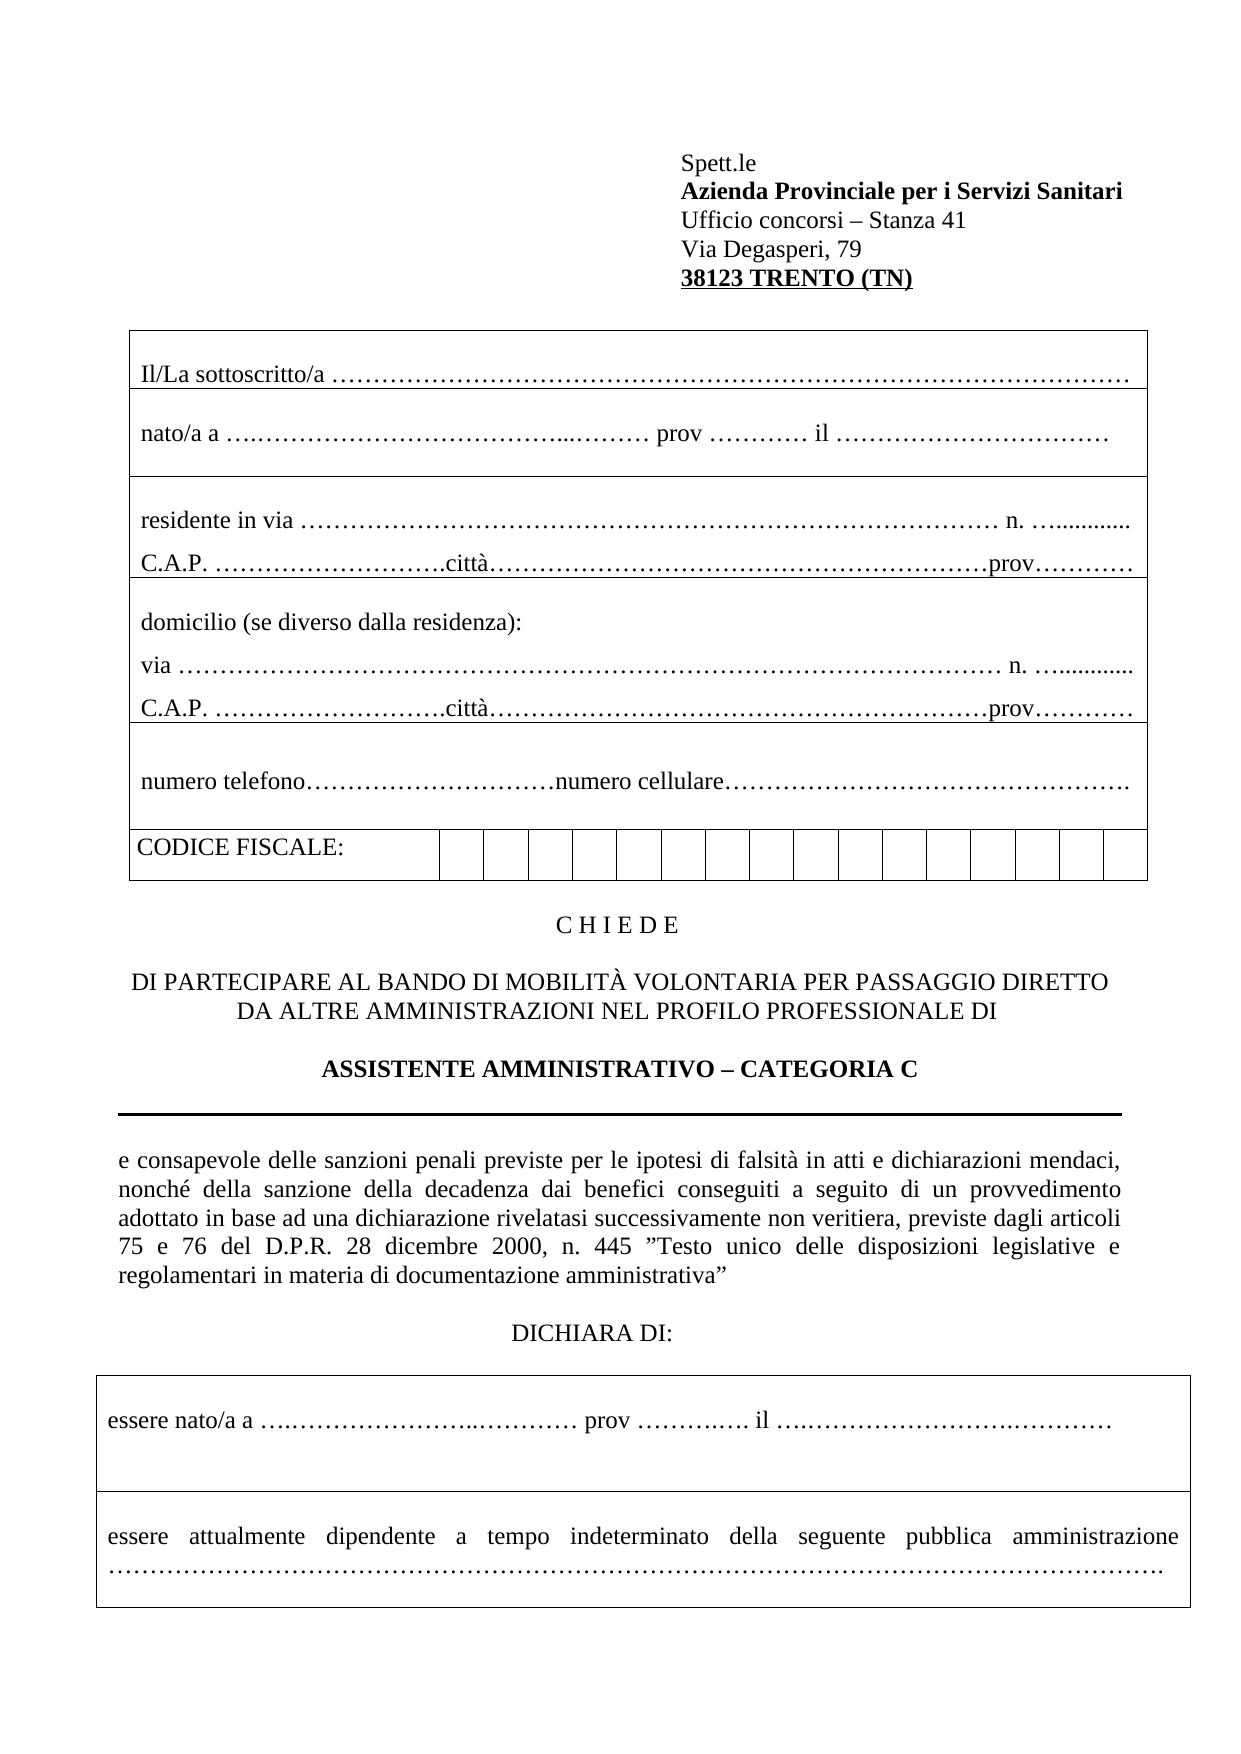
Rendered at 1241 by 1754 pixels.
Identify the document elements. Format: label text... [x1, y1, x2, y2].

table_cell [1016, 830, 1059, 880]
table_cell essere attualmente dipendente a tempo indeterminato della seguente pubblica amministrazione ………………………………………………………………………………………………………………. [97, 1492, 1190, 1607]
table_cell [927, 830, 970, 880]
text 38123 TRENTO (TN) [681, 263, 1122, 291]
table_cell numero telefono…………………………numero cellulare…………………………………………. [130, 723, 1147, 828]
table_cell [573, 830, 616, 880]
table_cell [794, 830, 838, 880]
table_cell [440, 830, 483, 880]
table_cell [484, 830, 528, 880]
text Ufficio concorsi – Stanza 41 [681, 205, 1122, 234]
table_cell [73, 1491, 96, 1607]
table_cell [839, 830, 882, 880]
text ASSISTENTE AMMINISTRATIVO – CATEGORIA C [118, 1054, 1122, 1082]
table_cell [662, 830, 705, 880]
text Azienda Provinciale per i Servizi Sanitari [681, 176, 1131, 205]
text C H I E D E [118, 910, 1122, 939]
text DI PARTECIPARE AL BANDO DI MOBILITÀ VOLONTARIA PER PASSAGGIO DIRETTO DA ALTRE AMMINISTRAZIONI NEL PROFILO PROFESSIONALE DI [118, 967, 1122, 1025]
table_header [73, 1375, 96, 1491]
table_cell [883, 830, 926, 880]
table_cell [617, 830, 661, 880]
table_header essere nato/a a ….…………………..………… prov ……….…. il ….…………………….………… [97, 1376, 1190, 1491]
table_cell [1104, 830, 1147, 880]
table_cell [1060, 830, 1103, 880]
table_cell CODICE FISCALE: [130, 830, 439, 880]
text DICHIARA DI: [62, 1318, 1122, 1346]
table_cell domicilio (se diverso dalla residenza): via ……………………………………………………………………………………… n. …............ C.A.P. ……………………….città……………………………………………………prov………… [130, 578, 1147, 722]
table_cell [529, 830, 572, 880]
table_cell residente in via ………………………………………………………………………… n. …............ C.A.P. ……………………….città……………………………………………………prov………… [130, 477, 1147, 577]
text e consapevole delle sanzioni penali previste per le ipotesi di falsità in atti e dichiarazioni mendaci, nonché della sanzione della decadenza dai benefici conseguiti a seguito di un provvedimento adottato in base ad una dichiarazione rivelatasi successivamente non veritiera, previste dagli articoli 75 e 76 del D.P.R. 28 dicembre 2000, n. 445 ”Testo unico delle disposizioni legislative e regolamentari in materia di documentazione amministrativa” [118, 1145, 1122, 1289]
table_cell [750, 830, 793, 880]
table_cell [971, 830, 1015, 880]
table_cell nato/a a ….………………………………...……… prov ………… il …………………………… [130, 389, 1147, 476]
table_cell [706, 830, 749, 880]
table_header Il/La sottoscritto/a …………………………………………………………………………………… [130, 331, 1147, 388]
text Via Degasperi, 79 [681, 234, 1122, 263]
text Spett.le [681, 148, 1122, 176]
